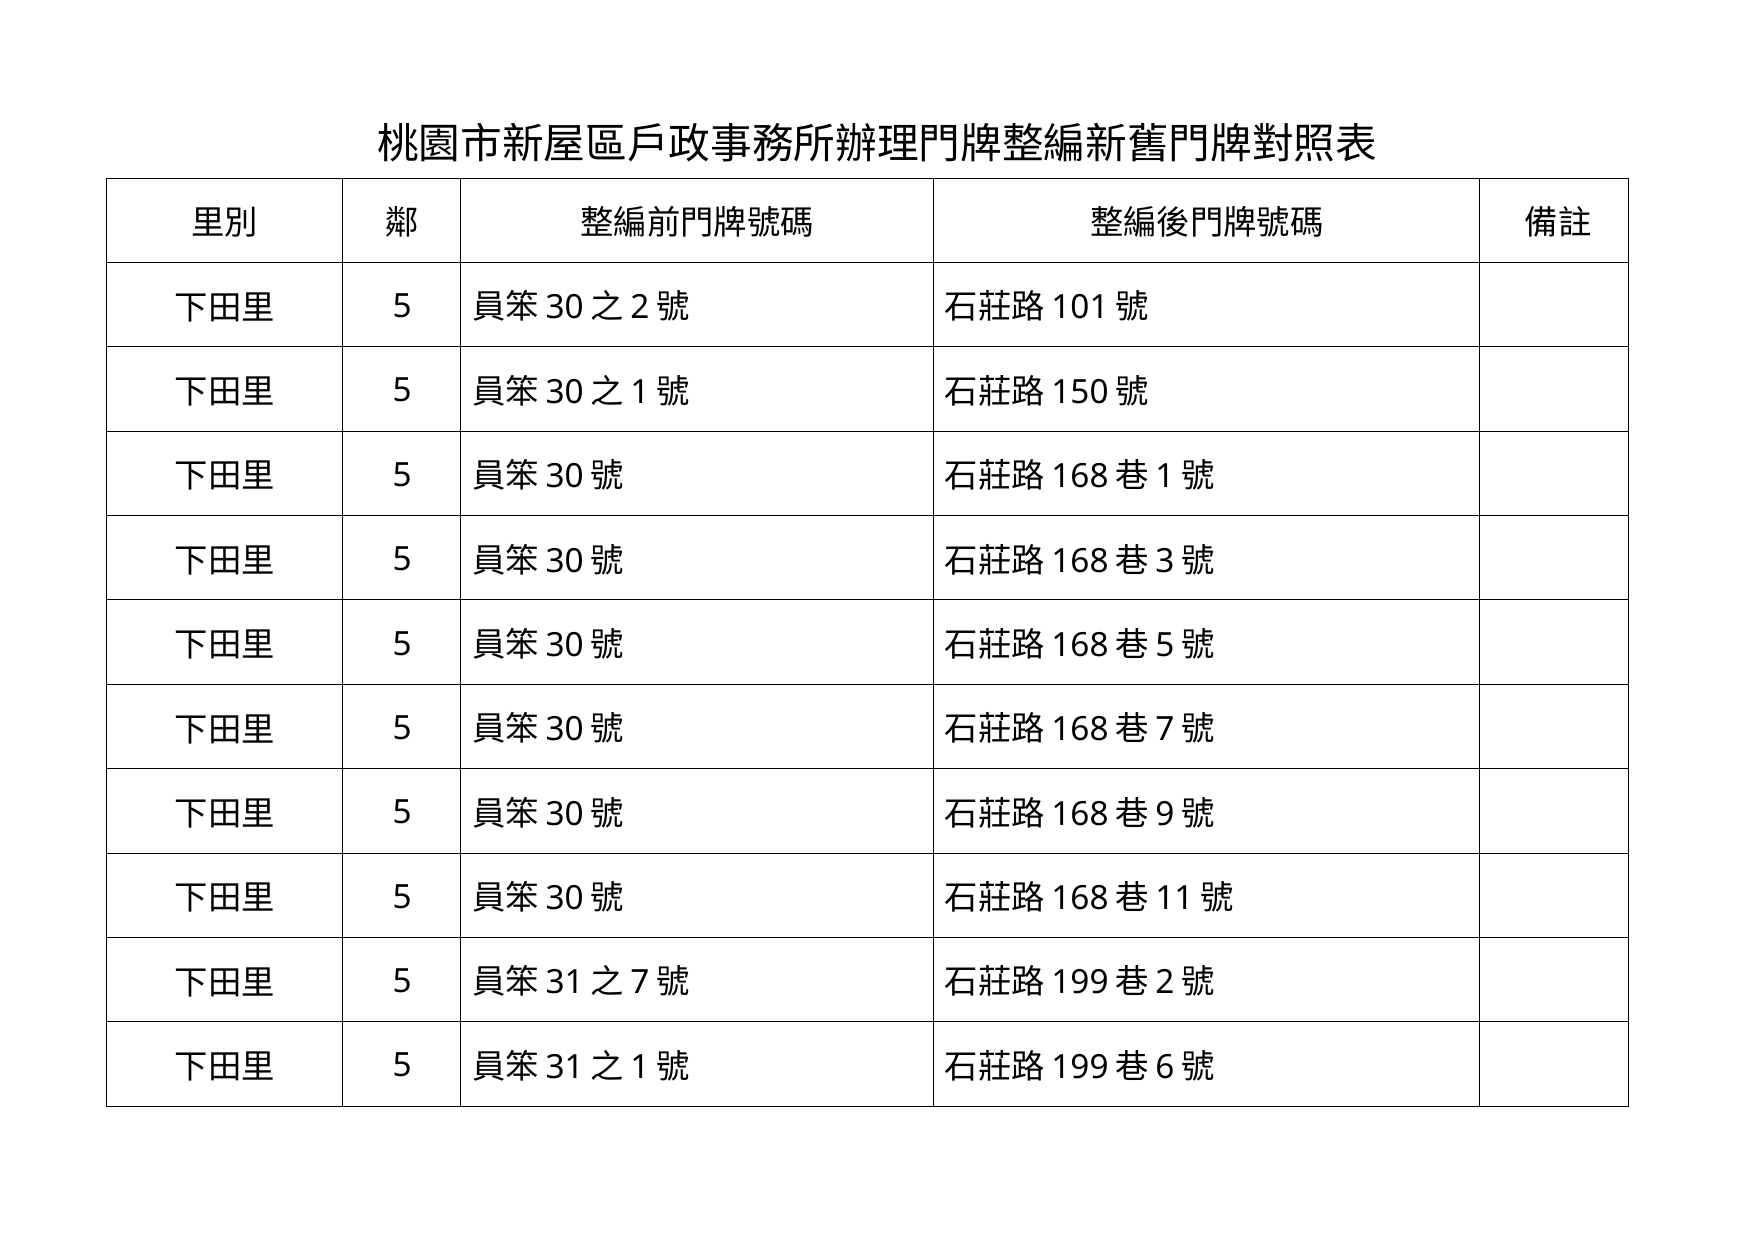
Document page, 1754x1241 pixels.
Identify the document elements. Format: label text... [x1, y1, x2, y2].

table_cell 5 [343, 769, 460, 852]
table_cell [1480, 1022, 1628, 1106]
table_cell 石莊路150號 [934, 347, 1479, 431]
table_cell 5 [343, 685, 460, 768]
table_cell 下田里 [107, 516, 342, 599]
table_cell 5 [343, 938, 460, 1021]
table_cell [1480, 347, 1628, 431]
table_cell 下田里 [107, 1022, 342, 1106]
table_cell 5 [343, 516, 460, 599]
table_cell 員笨30號 [461, 769, 933, 852]
table_cell 員笨30之2號 [461, 263, 933, 346]
table_cell 石莊路168巷11號 [934, 854, 1479, 937]
table_cell 石莊路168巷5號 [934, 600, 1479, 684]
table_cell 下田里 [107, 685, 342, 768]
table_cell 員笨30之1號 [461, 347, 933, 431]
table_cell 員笨31之1號 [461, 1022, 933, 1106]
table_header 整編後門牌號碼 [934, 179, 1479, 262]
table_cell 石莊路199巷2號 [934, 938, 1479, 1021]
table_cell 員笨30號 [461, 854, 933, 937]
table_cell 5 [343, 347, 460, 431]
table_header 整編前門牌號碼 [461, 179, 933, 262]
table_cell 員笨30號 [461, 600, 933, 684]
table_cell 5 [343, 600, 460, 684]
table_cell 石莊路168巷9號 [934, 769, 1479, 852]
table_cell 5 [343, 854, 460, 937]
table_cell 下田里 [107, 347, 342, 431]
table_cell [1480, 263, 1628, 346]
table_cell 下田里 [107, 854, 342, 937]
table_cell 石莊路199巷6號 [934, 1022, 1479, 1106]
table_cell [1480, 685, 1628, 768]
table_cell [1480, 938, 1628, 1021]
table_cell 員笨31之7號 [461, 938, 933, 1021]
table_header 備註 [1480, 179, 1628, 262]
table_cell 石莊路168巷7號 [934, 685, 1479, 768]
table_cell [1480, 769, 1628, 852]
table_cell 5 [343, 432, 460, 515]
table_cell 5 [343, 1022, 460, 1106]
table_cell 5 [343, 263, 460, 346]
table_cell 下田里 [107, 600, 342, 684]
table_cell 下田里 [107, 769, 342, 852]
table_cell 員笨30號 [461, 516, 933, 599]
table_cell 下田里 [107, 263, 342, 346]
table_cell 石莊路168巷3號 [934, 516, 1479, 599]
text 桃園市新屋區戶政事務所辦理門牌整編新舊門牌對照表 [118, 102, 1636, 177]
table_cell [1480, 600, 1628, 684]
table_header 鄰 [343, 179, 460, 262]
table_cell 員笨30號 [461, 432, 933, 515]
table_cell [1480, 516, 1628, 599]
table_cell [1480, 432, 1628, 515]
table_cell 石莊路101號 [934, 263, 1479, 346]
table_header 里別 [107, 179, 342, 262]
table_cell [1480, 854, 1628, 937]
table_cell 下田里 [107, 938, 342, 1021]
table_cell 石莊路168巷1號 [934, 432, 1479, 515]
table_cell 員笨30號 [461, 685, 933, 768]
table_cell 下田里 [107, 432, 342, 515]
